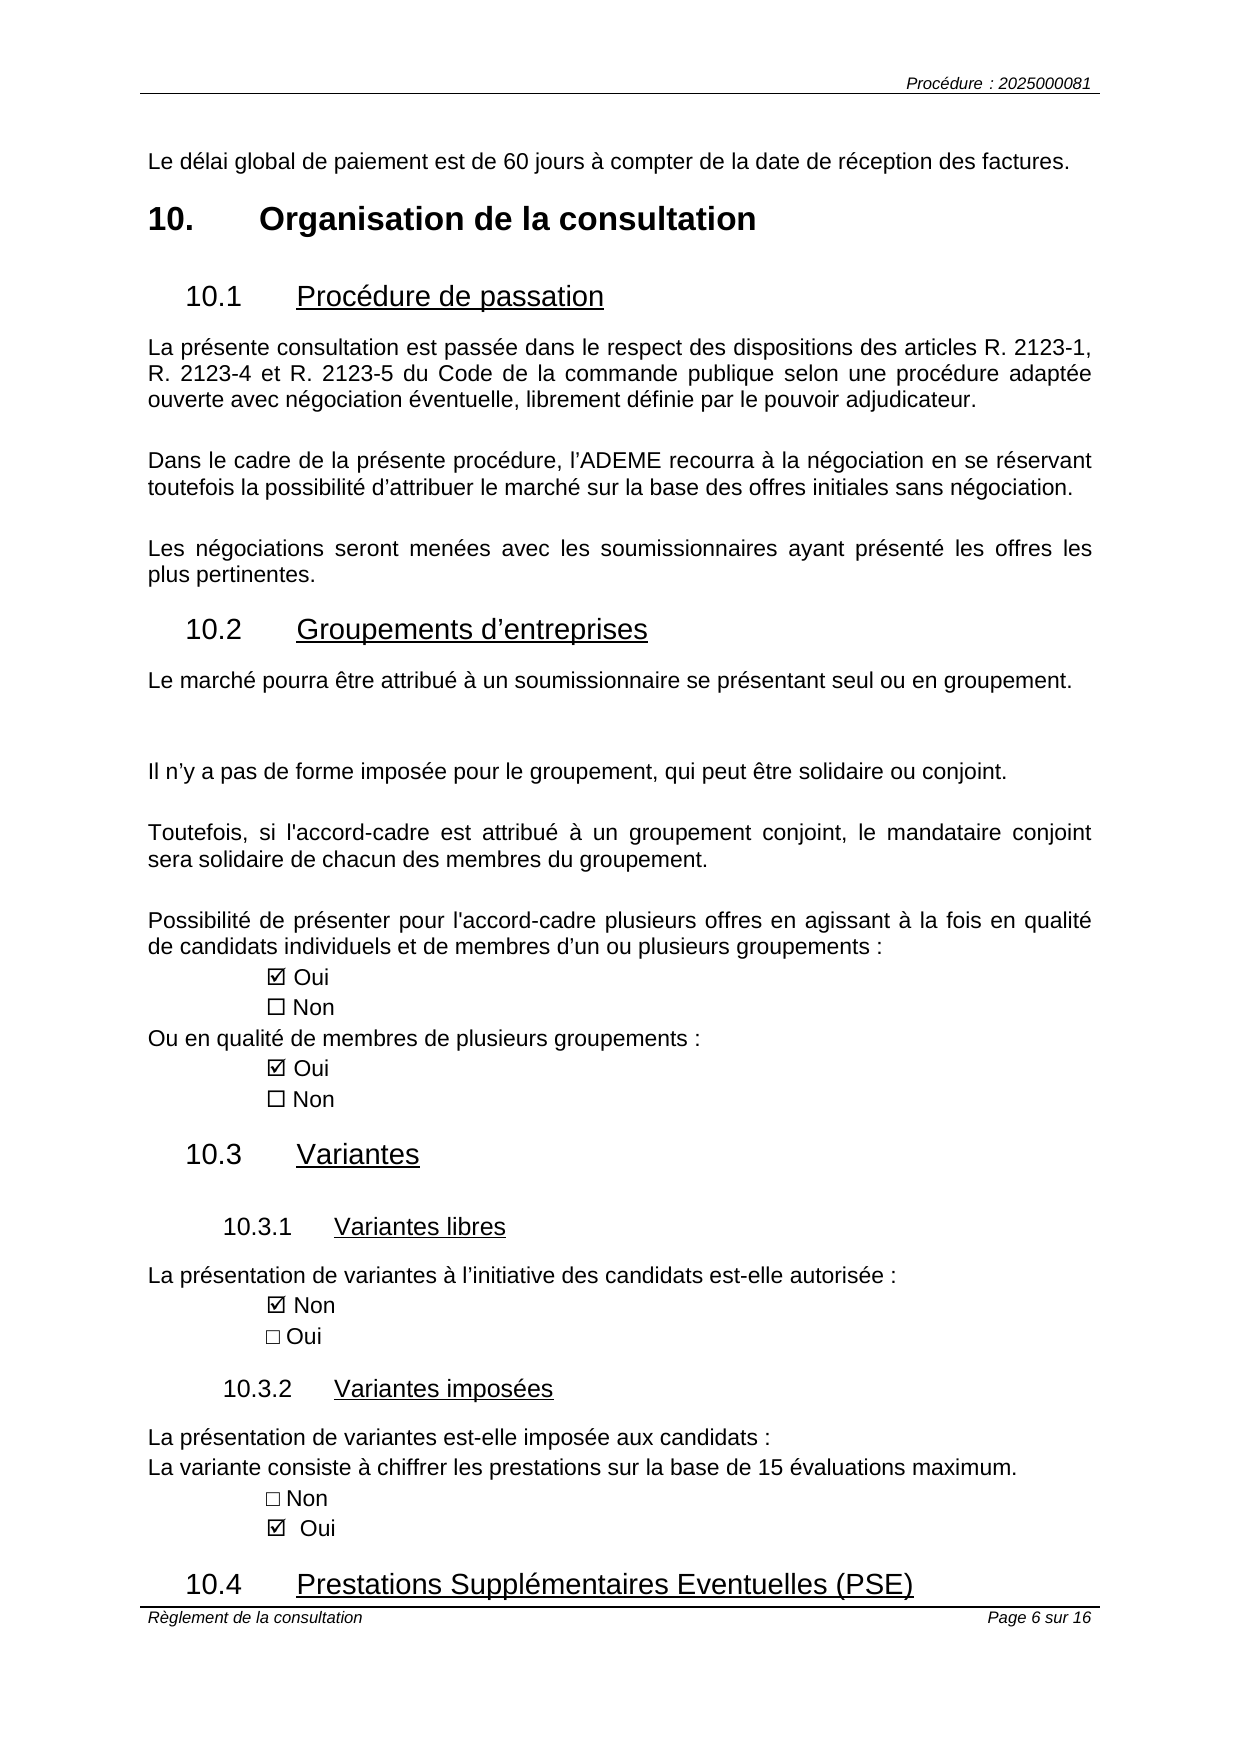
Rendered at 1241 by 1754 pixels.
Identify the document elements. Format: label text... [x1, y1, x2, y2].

text La présentation de variantes à l’initiative des candidats est-elle autorisée : [148, 1262, 1093, 1288]
text Le délai global de paiement est de 60 jours à compter de la date de réception des factures. [148, 148, 1093, 174]
subtitle Groupements d’entreprises [185, 612, 1093, 646]
text  Oui [266, 1515, 1093, 1542]
text La présente consultation est passée dans le respect des dispositions des articles R. 2123-1, R. 2123-4 et R. 2123-5 du Code de la commande publique selon une procédure adaptée ouverte avec négociation éventuelle, librement définie par le pouvoir adjudicateur. [148, 333, 1093, 412]
subtitle Variantes [185, 1137, 1093, 1171]
text  Oui [266, 963, 1093, 990]
text  Oui [266, 1055, 1093, 1081]
text La variante consiste à chiffrer les prestations sur la base de 15 évaluations maximum. [148, 1454, 1093, 1481]
subtitle Prestations Supplémentaires Eventuelles (PSE) [185, 1567, 1093, 1600]
text □ Oui [266, 1323, 1093, 1349]
text Toutefois, si l'accord-cadre est attribué à un groupement conjoint, le mandataire conjoint sera solidaire de chacun des membres du groupement. [148, 819, 1093, 872]
text Dans le cadre de la présente procédure, l’ADEME recourra à la négociation en se réservant toutefois la possibilité d’attribuer le marché sur la base des offres initiales sans négociation. [148, 447, 1093, 500]
text Possibilité de présenter pour l'accord-cadre plusieurs offres en agissant à la fois en qualité de candidats individuels et de membres d’un ou plusieurs groupements : [148, 907, 1093, 959]
subtitle Organisation de la consultation [148, 199, 1093, 237]
text  Non [266, 994, 1093, 1020]
text □ Non [266, 1485, 1093, 1511]
subtitle Procédure de passation [185, 279, 1093, 313]
subtitle Variantes imposées [223, 1374, 1093, 1403]
text  Non [266, 1086, 1093, 1112]
text Le marché pourra être attribué à un soumissionnaire se présentant seul ou en groupement. [148, 667, 1093, 693]
subtitle Variantes libres [223, 1212, 1093, 1241]
text  Non [266, 1292, 1093, 1319]
text Ou en qualité de membres de plusieurs groupements : [148, 1024, 1093, 1051]
text Les négociations seront menées avec les soumissionnaires ayant présenté les offres les plus pertinentes. [148, 534, 1093, 587]
text La présentation de variantes est-elle imposée aux candidats : [148, 1424, 1093, 1450]
text Il n’y a pas de forme imposée pour le groupement, qui peut être solidaire ou conjoint. [148, 758, 1093, 784]
